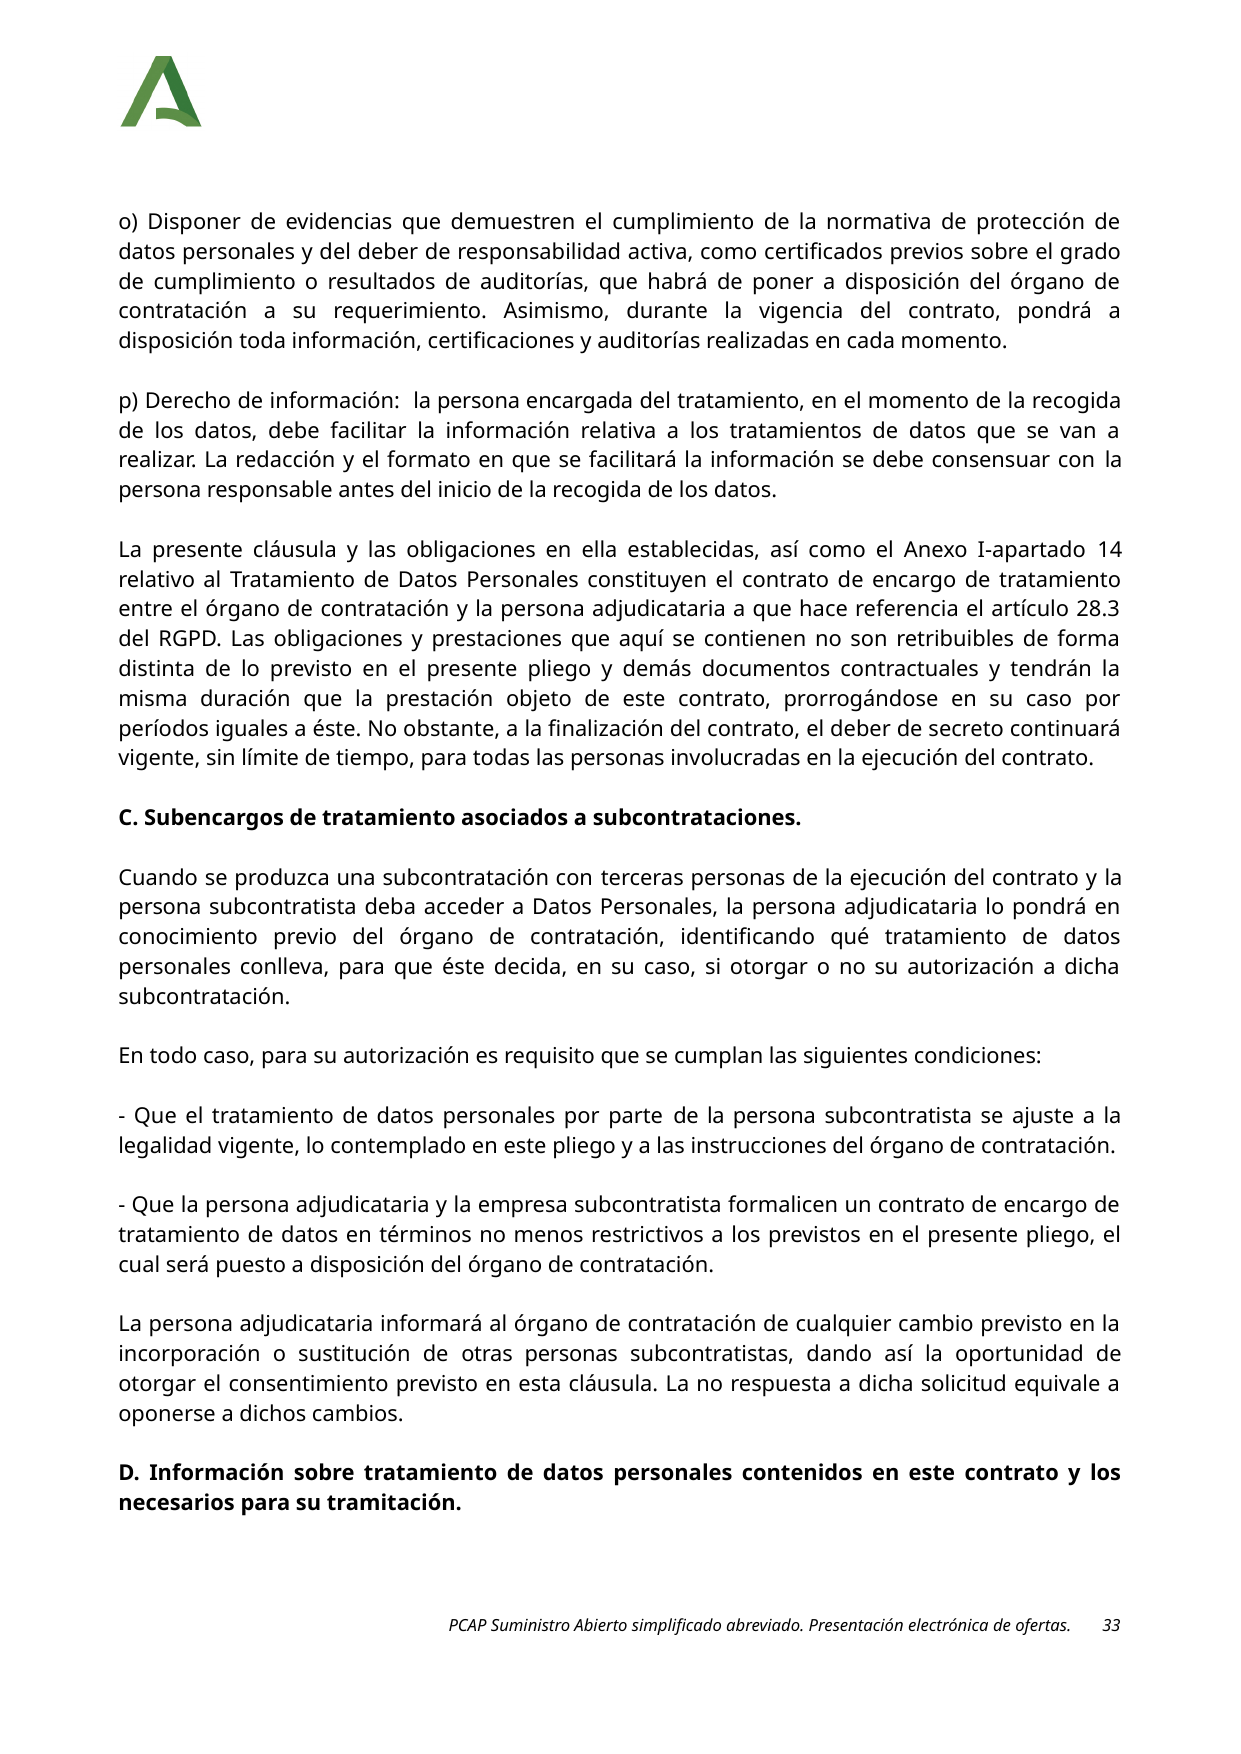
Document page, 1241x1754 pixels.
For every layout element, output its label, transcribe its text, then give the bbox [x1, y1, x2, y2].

text p) Derecho de información: la persona encargada del tratamiento, en el momento de la recogida de los datos, debe facilitar la información relativa a los tratamientos de datos que se van a realizar. La redacción y el formato en que se facilitará la información se debe consensuar con la persona responsable antes del inicio de la recogida de los datos. [118, 385, 1122, 504]
text C. Subencargos de tratamiento asociados a subcontrataciones. [118, 802, 1122, 832]
text - Que la persona adjudicataria y la empresa subcontratista formalicen un contrato de encargo de tratamiento de datos en términos no menos restrictivos a los previstos en el presente pliego, el cual será puesto a disposición del órgano de contratación. [118, 1189, 1122, 1279]
text D. Información sobre tratamiento de datos personales contenidos en este contrato y los necesarios para su tramitación. [118, 1457, 1122, 1517]
text La presente cláusula y las obligaciones en ella establecidas, así como el Anexo I-apartado 14 relativo al Tratamiento de Datos Personales constituyen el contrato de encargo de tratamiento entre el órgano de contratación y la persona adjudicataria a que hace referencia el artículo 28.3 del RGPD. Las obligaciones y prestaciones que aquí se contienen no son retribuibles de forma distinta de lo previsto en el presente pliego y demás documentos contractuales y tendrán la misma duración que la prestación objeto de este contrato, prorrogándose en su caso por períodos iguales a éste. No obstante, a la finalización del contrato, el deber de secreto continuará vigente, sin límite de tiempo, para todas las personas involucradas en la ejecución del contrato. [118, 534, 1122, 772]
text - Que el tratamiento de datos personales por parte de la persona subcontratista se ajuste a la legalidad vigente, lo contemplado en este pliego y a las instrucciones del órgano de contratación. [118, 1100, 1122, 1159]
text Cuando se produzca una subcontratación con terceras personas de la ejecución del contrato y la persona subcontratista deba acceder a Datos Personales, la persona adjudicataria lo pondrá en conocimiento previo del órgano de contratación, identificando qué tratamiento de datos personales conlleva, para que éste decida, en su caso, si otorgar o no su autorización a dicha subcontratación. [118, 862, 1122, 1011]
text En todo caso, para su autorización es requisito que se cumplan las siguientes condiciones: [118, 1040, 1122, 1070]
text o) Disponer de evidencias que demuestren el cumplimiento de la normativa de protección de datos personales y del deber de responsabilidad activa, como certificados previos sobre el grado de cumplimiento o resultados de auditorías, que habrá de poner a disposición del órgano de contratación a su requerimiento. Asimismo, durante la vigencia del contrato, pondrá a disposición toda información, certificaciones y auditorías realizadas en cada momento. [118, 206, 1122, 355]
text La persona adjudicataria informará al órgano de contratación de cualquier cambio previsto en la incorporación o sustitución de otras personas subcontratistas, dando así la oportunidad de otorgar el consentimiento previsto en esta cláusula. La no respuesta a dicha solicitud equivale a oponerse a dichos cambios. [118, 1308, 1122, 1428]
picture [116, 52, 205, 131]
